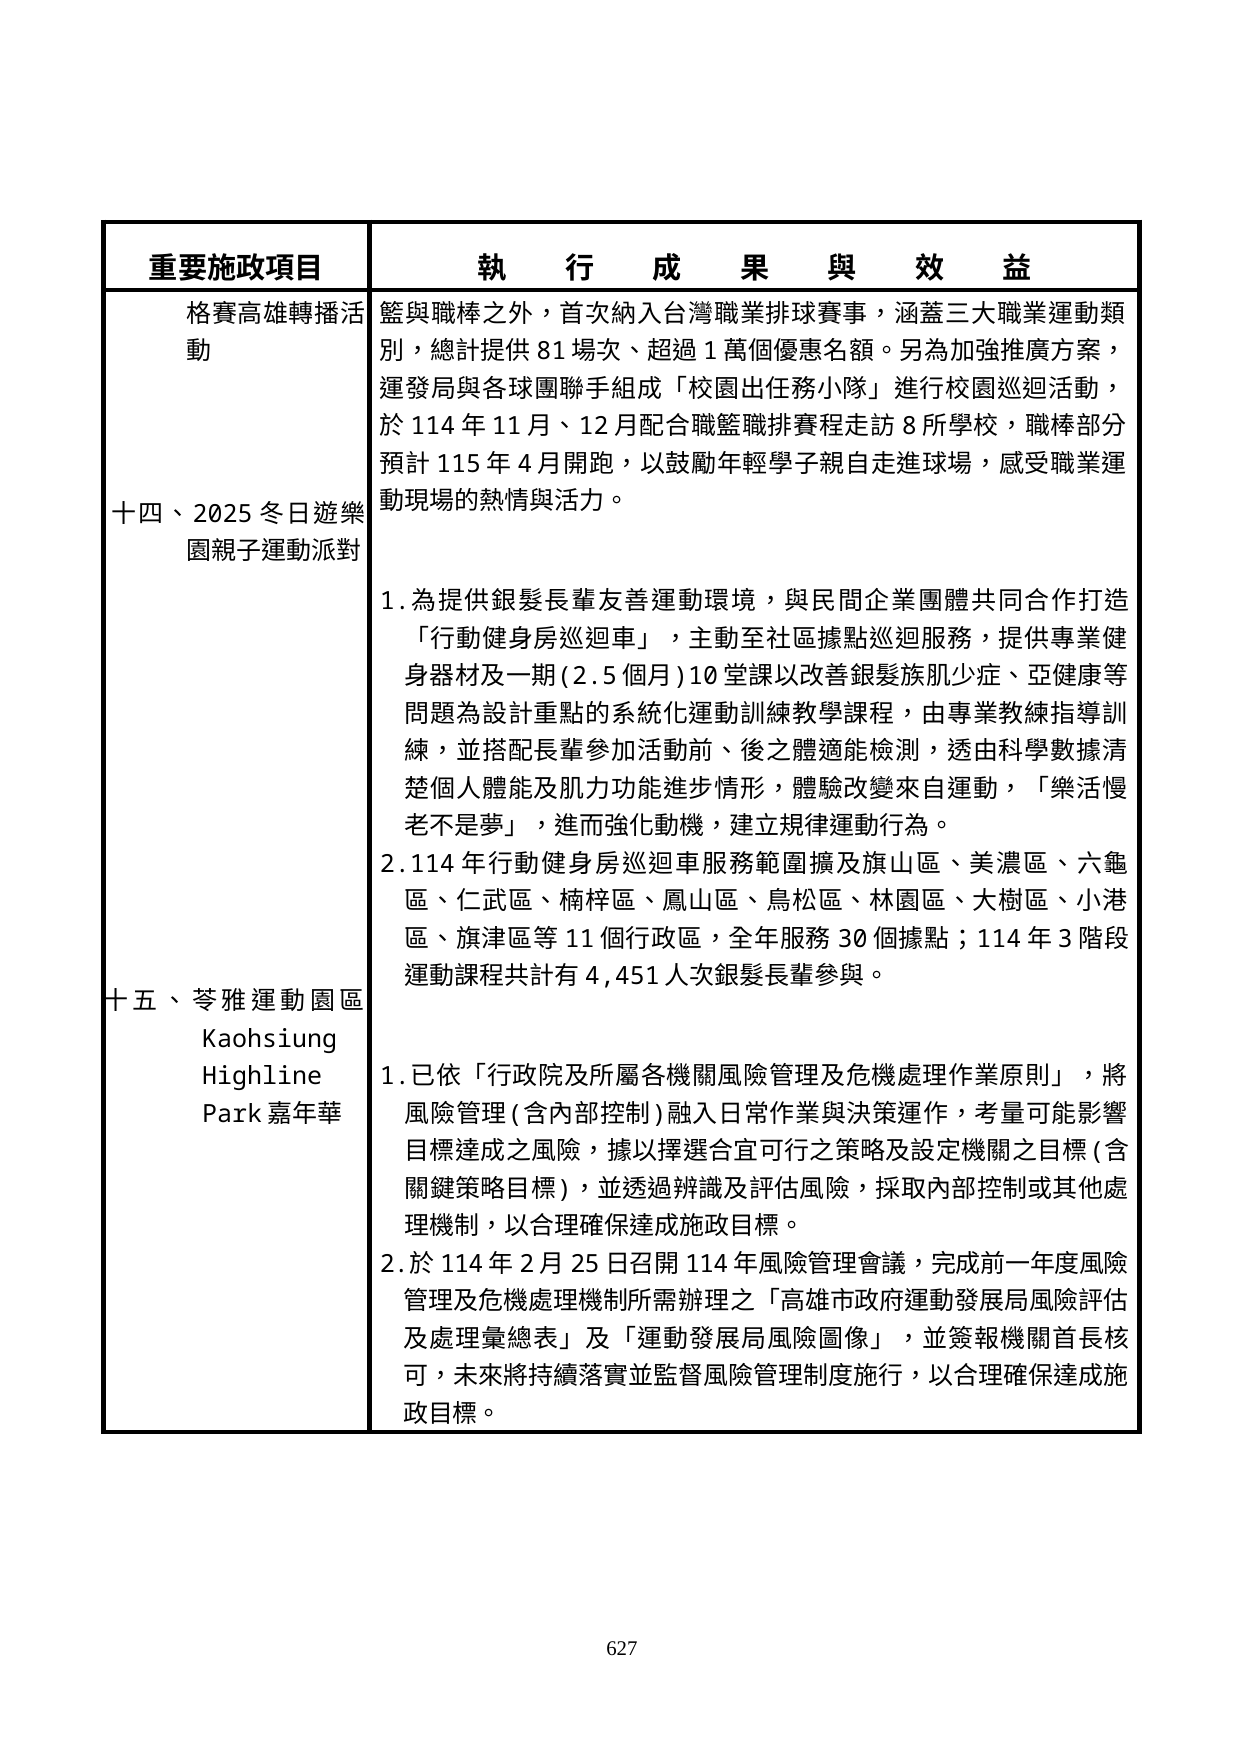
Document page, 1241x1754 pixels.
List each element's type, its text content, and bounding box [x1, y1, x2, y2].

table_cell 籃與職棒之外，首次納入台灣職業排球賽事，涵蓋三大職業運動類別，總計提供81場次、超過1萬個優惠名額。另為加強推廣方案，運發局與各球團聯手組成「校園出任務小隊」進行校園巡迴活動，於114年11月、12月配合職籃職排賽程走訪8所學校，職棒部分預計115年4月開跑，以鼓勵年輕學子親自走進球場，感受職業運動現場的熱情與活力。 1.為提供銀髮長輩友善運動環境，與民間企業團體共同合作打造「行動健身房巡迴車」，主動至社區據點巡迴服務，提供專業健身器材及一期(2.5個月)10堂課以改善銀髮族肌少症、亞健康等問題為設計重點的系統化運動訓練教學課程，由專業教練指導訓練，並搭配長輩參加活動前、後之體適能檢測，透由科學數據清楚個人體能及肌力功能進步情形，體驗改變來自運動，「樂活慢老不是夢」，進而強化動機，建立規律運動行為。 2.114年行動健身房巡迴車服務範圍擴及旗山區、美濃區、六龜區、仁武區、楠梓區、鳳山區、鳥松區、林園區、大樹區、小港區、旗津區等11個行政區，全年服務30個據點；114年3階段運動課程共計有4,451人次銀髮長輩參與。 1.已依「行政院及所屬各機關風險管理及危機處理作業原則」，將風險管理(含內部控制)融入日常作業與決策運作，考量可能影響目標達成之風險，據以擇選合宜可行之策略及設定機關之目標(含關鍵策略目標)，並透過辨識及評估風險，採取內部控制或其他處理機制，以合理確保達成施政目標。 2.於114年2月25日召開114年風險管理會議，完成前一年度風險管理及危機處理機制所需辦理之「高雄市政府運動發展局風險評估及處理彙總表」及「運動發展局風險圖像」，並簽報機關首長核可，未來將持續落實並監督風險管理制度施行，以合理確保達成施政目標。 [372, 292, 1137, 1429]
table_header 重要施政項目 [106, 224, 367, 287]
table_header 執 行 成 果 與 效 益 [372, 224, 1137, 287]
table_cell 格賽高雄轉播活動 十四、2025冬日遊樂園親子運動派對 十五、苓雅運動園區Kaohsiung Highline Park嘉年華 [106, 292, 367, 1429]
